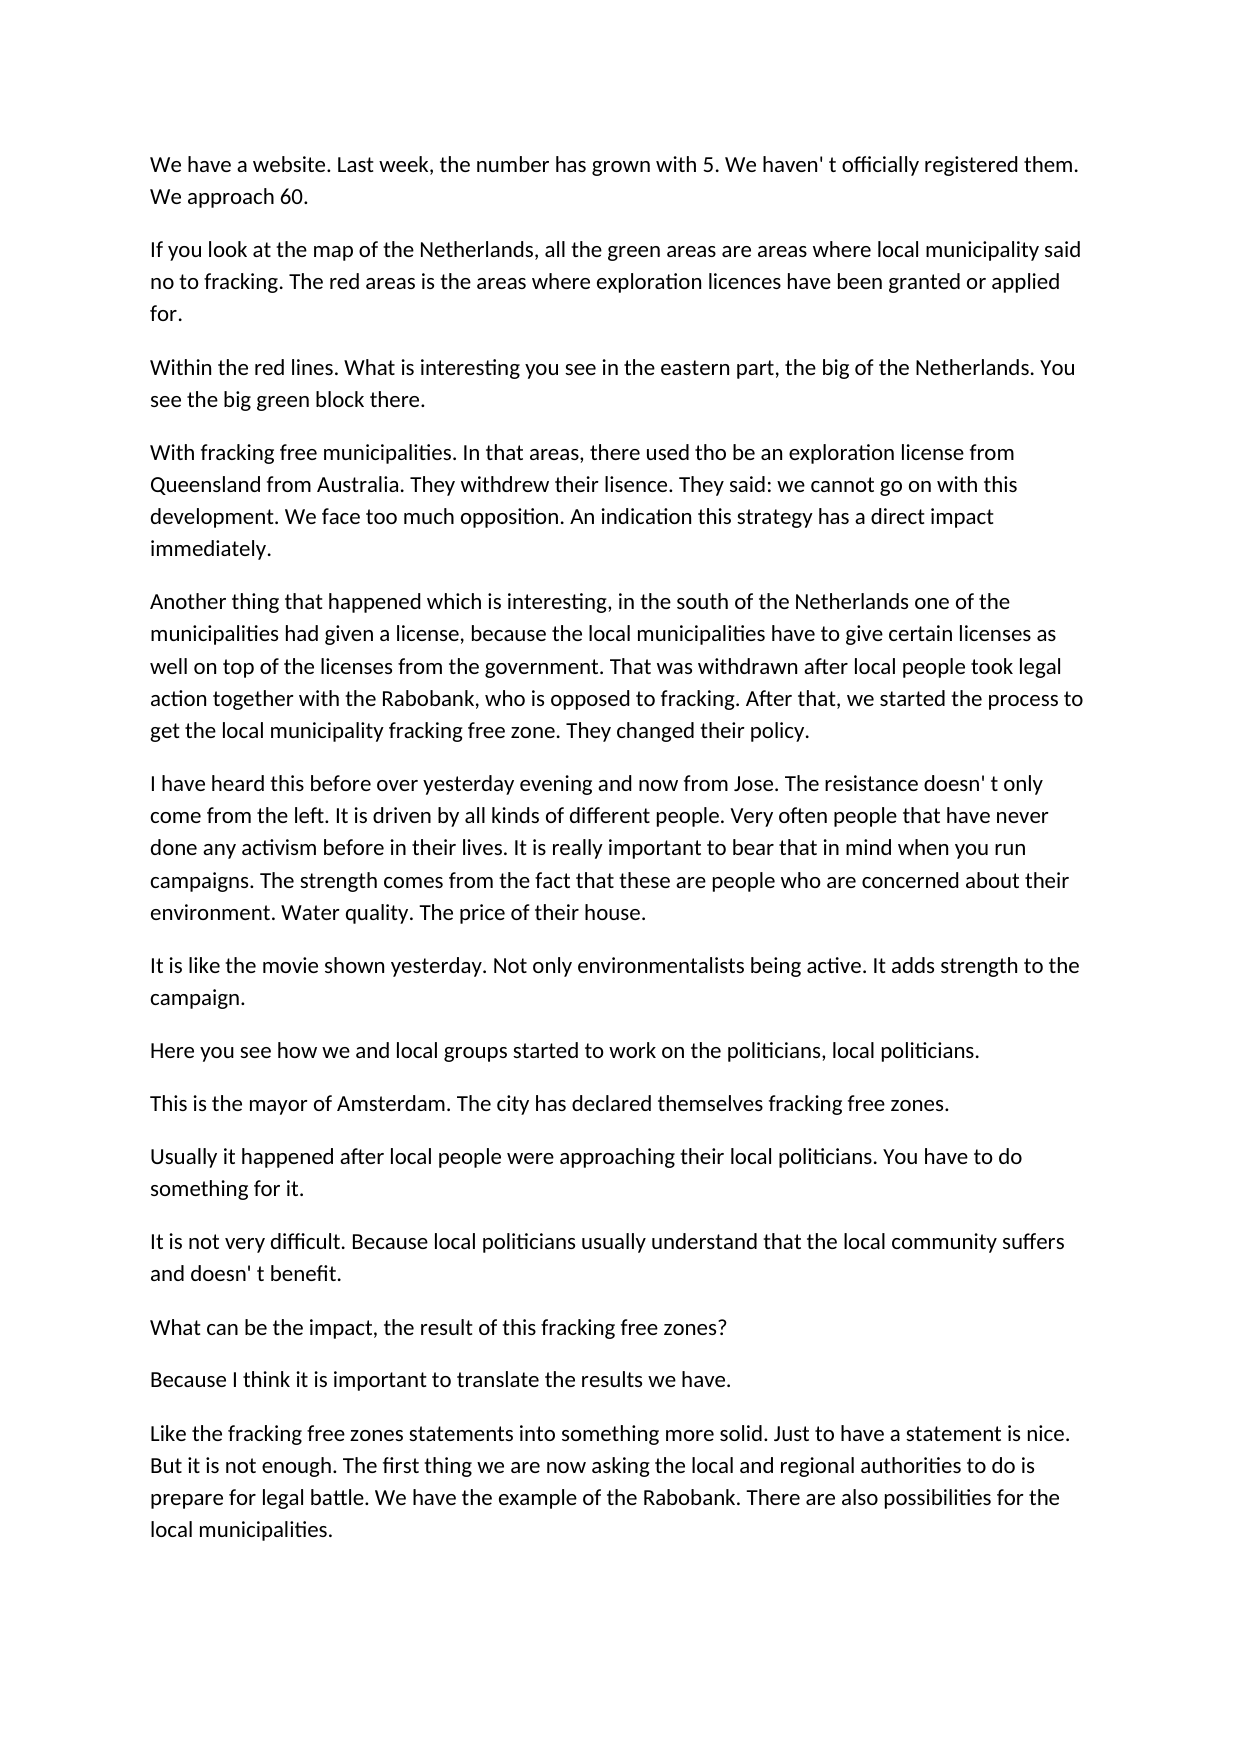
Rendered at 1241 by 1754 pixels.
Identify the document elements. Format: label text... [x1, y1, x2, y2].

text Here you see how we and local groups started to work on the politicians, local politicians. [150, 1036, 1090, 1064]
text It is not very difficult. Because local politicians usually understand that the local community suffers and doesn' t benefit. [150, 1227, 1090, 1288]
text If you look at the map of the Netherlands, all the green areas are areas where local municipality said no to fracking. The red areas is the areas where exploration licences have been granted or applied for. [150, 235, 1090, 328]
text It is like the movie shown yesterday. Not only environmentalists being active. It adds strength to the campaign. [150, 951, 1090, 1011]
text Like the fracking free zones statements into something more solid. Just to have a statement is nice. But it is not enough. The first thing we are now asking the local and regional authorities to do is prepare for legal battle. We have the example of the Rabobank. There are also possibilities for the local municipalities. [150, 1419, 1090, 1543]
text What can be the impact, the result of this fracking free zones? [150, 1313, 1090, 1341]
text I have heard this before over yesterday evening and now from Jose. The resistance doesn' t only come from the left. It is driven by all kinds of different people. Very often people that have never done any activism before in their lives. It is really important to bear that in mind when you run campaigns. The strength comes from the fact that these are people who are concerned about their environment. Water quality. The price of their house. [150, 769, 1090, 926]
text Because I think it is important to translate the results we have. [150, 1366, 1090, 1394]
text With fracking free municipalities. In that areas, there used tho be an exploration license from Queensland from Australia. They withdrew their lisence. They said: we cannot go on with this development. We face too much opposition. An indication this strategy has a direct impact immediately. [150, 438, 1090, 562]
text This is the mayor of Amsterdam. The city has declared themselves fracking free zones. [150, 1089, 1090, 1117]
text Within the red lines. What is interesting you see in the eastern part, the big of the Netherlands. You see the big green block there. [150, 353, 1090, 413]
text Another thing that happened which is interesting, in the south of the Netherlands one of the municipalities had given a license, because the local municipalities have to give certain licenses as well on top of the licenses from the government. That was withdrawn after local people took legal action together with the Rabobank, who is opposed to fracking. After that, we started the process to get the local municipality fracking free zone. They changed their policy. [150, 587, 1090, 744]
text We have a website. Last week, the number has grown with 5. We haven' t officially registered them. We approach 60. [150, 150, 1090, 210]
text Usually it happened after local people were approaching their local politicians. You have to do something for it. [150, 1142, 1090, 1202]
